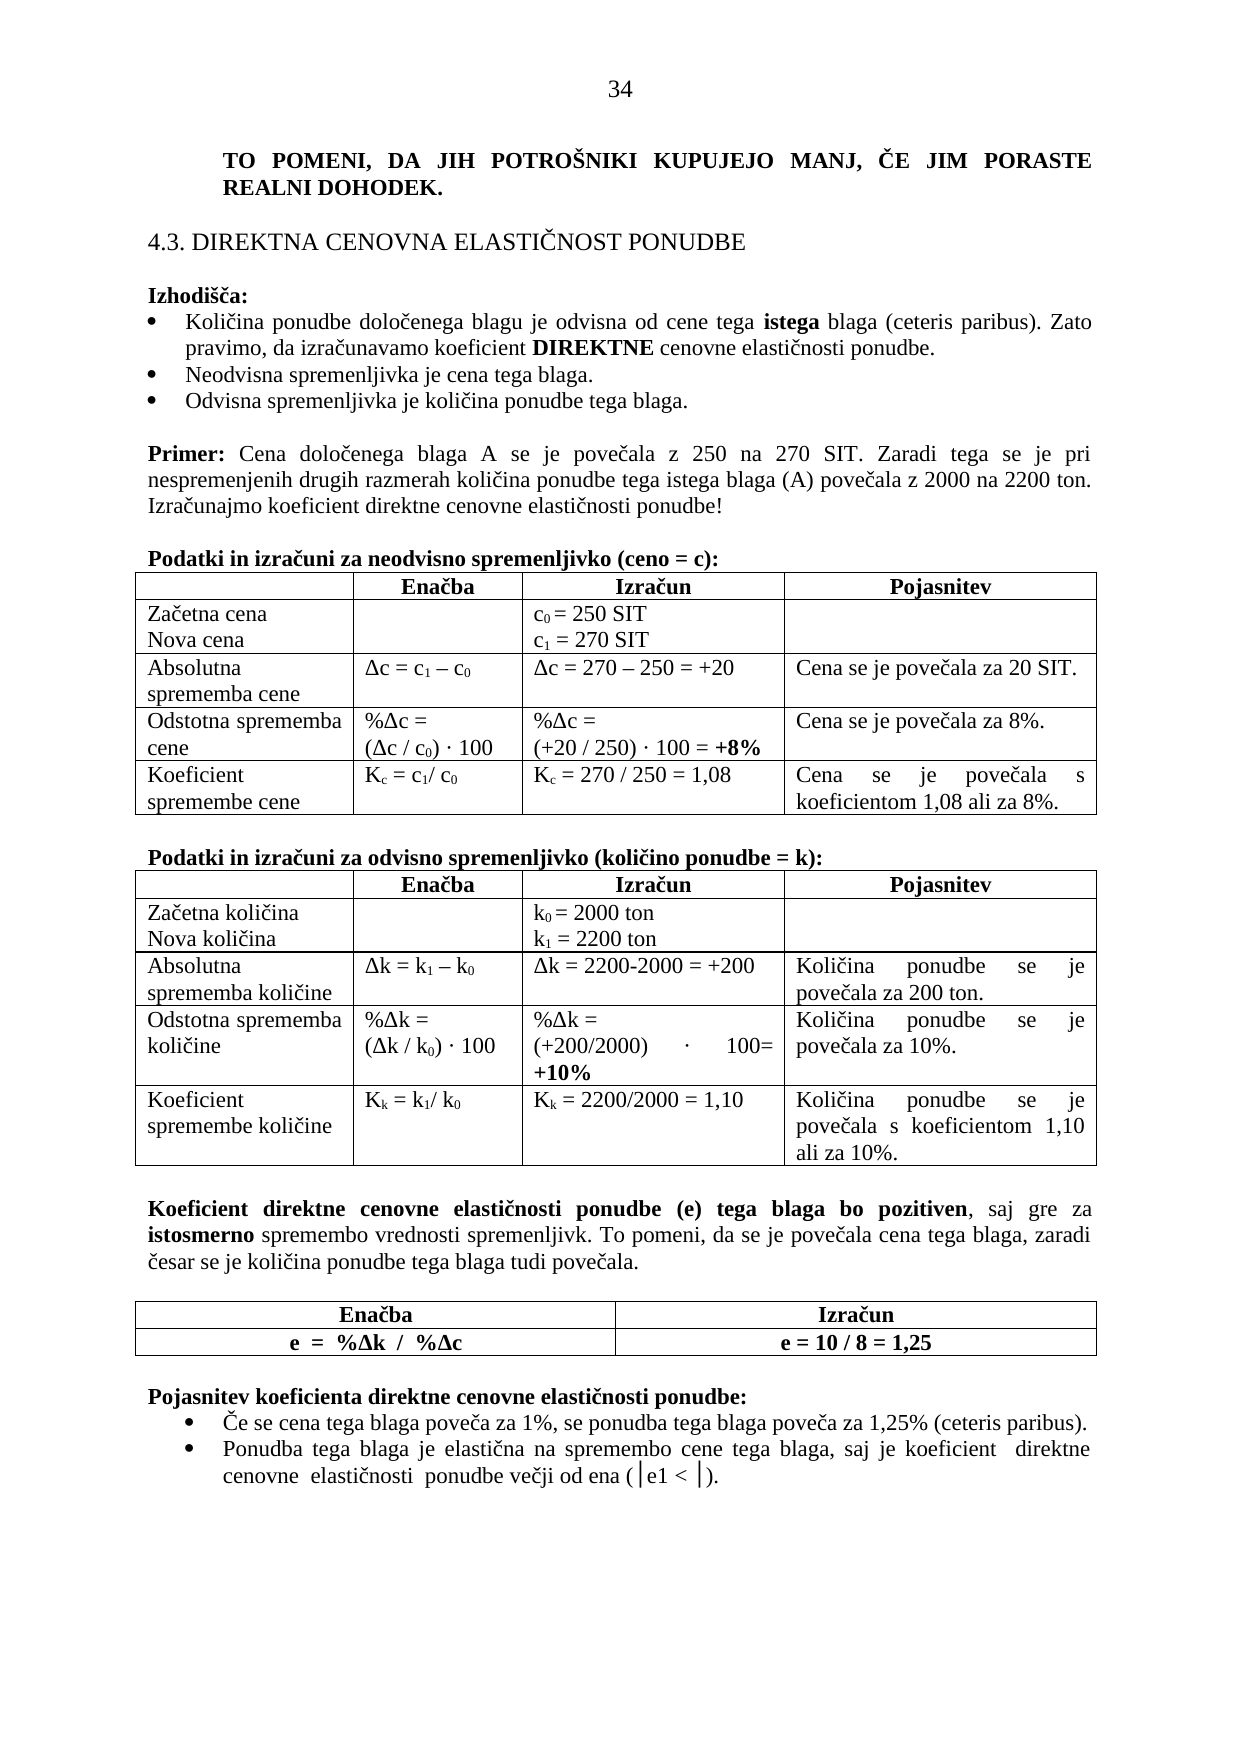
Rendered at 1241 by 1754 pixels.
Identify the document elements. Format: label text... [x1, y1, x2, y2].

table_cell Kk = k1/ k0 [354, 1086, 522, 1165]
table_header Izračun [523, 573, 784, 599]
table_cell Kk = 2200/2000 = 1,10 [523, 1086, 784, 1165]
table_cell Začetna količina Nova količina [136, 899, 353, 951]
table_cell Koeficient spremembe cene [136, 761, 353, 814]
list Če se cena tega blaga poveča za 1%, se ponudba tega blaga poveča za 1,25% (ceteris paribus). [185, 1409, 1093, 1435]
table_cell Δc = 270 – 250 = +20 [523, 654, 784, 707]
table_cell Cena se je povečala za 20 SIT. [785, 654, 1096, 707]
subtitle 4.3. DIREKTNA CENOVNA ELASTIČNOST PONUDBE [148, 227, 1093, 255]
table_cell Δk = k1 – k0 [354, 953, 522, 1005]
table_cell c0 = 250 SIT c1 = 270 SIT [523, 600, 784, 653]
table_cell Količina ponudbe se je povečala s koeficientom 1,10 ali za 10%. [785, 1086, 1096, 1165]
table_header Izračun [523, 871, 784, 898]
text Podatki in izračuni za odvisno spremenljivko (količino ponudbe = k): [148, 844, 1093, 870]
table_header Enačba [136, 1302, 615, 1328]
table_cell Odstotna sprememba cene [136, 708, 353, 760]
table_cell Količina ponudbe se je povečala za 200 ton. [785, 953, 1096, 1005]
table_cell Cena se je povečala s koeficientom 1,08 ali za 8%. [785, 761, 1096, 814]
table_header Izračun [616, 1302, 1096, 1328]
text Koeficient direktne cenovne elastičnosti ponudbe (e) tega blaga bo pozitiven, saj gre za istosmerno spremembo vrednosti spremenljivk. To pomeni, da se je povečala cena tega blaga, zaradi česar se je količina ponudbe tega blaga tudi povečala. [148, 1195, 1093, 1274]
table_cell [785, 600, 1096, 653]
table_cell Absolutna sprememba cene [136, 654, 353, 707]
table_cell %Δk = (Δk / k0) · 100 [354, 1006, 522, 1085]
table_cell Količina ponudbe se je povečala za 10%. [785, 1006, 1096, 1085]
list Ponudba tega blaga je elastična na spremembo cene tega blaga, saj je koeficient direktne cenovne elastičnosti ponudbe večji od ena (׀e׀ > 1). [185, 1435, 1093, 1488]
table_cell e = 10 / 8 = 1,25 [616, 1329, 1096, 1355]
table_cell Začetna cena Nova cena [136, 600, 353, 653]
table_header [136, 871, 353, 898]
list Količina ponudbe določenega blagu je odvisna od cene tega istega blaga (ceteris paribus). Zato pravimo, da izračunavamo koeficient DIREKTNE cenovne elastičnosti ponudbe. [148, 308, 1093, 361]
table_cell e = %Δk / %Δc [136, 1329, 615, 1355]
list Neodvisna spremenljivka je cena tega blaga. [148, 361, 1093, 387]
table_cell Odstotna sprememba količine [136, 1006, 353, 1085]
table_header [136, 573, 353, 599]
table_cell Δk = 2200-2000 = +200 [523, 953, 784, 1005]
table_cell %Δk = (+200/2000) · 100= +10% [523, 1006, 784, 1085]
table_cell [785, 899, 1096, 951]
table_header Enačba [354, 573, 522, 599]
table_cell Koeficient spremembe količine [136, 1086, 353, 1165]
table_cell Kc = 270 / 250 = 1,08 [523, 761, 784, 814]
text Pojasnitev koeficienta direktne cenovne elastičnosti ponudbe: [148, 1383, 1093, 1409]
text Podatki in izračuni za neodvisno spremenljivko (ceno = c): [148, 545, 1093, 572]
table_cell [354, 899, 522, 951]
text Izhodišča: [148, 282, 1093, 308]
table_cell Δc = c1 – c0 [354, 654, 522, 707]
table_cell k0 = 2000 ton k1 = 2200 ton [523, 899, 784, 951]
table_cell Kc = c1/ c0 [354, 761, 522, 814]
table_cell Absolutna sprememba količine [136, 953, 353, 1005]
table_header Enačba [354, 871, 522, 898]
table_header Pojasnitev [785, 573, 1096, 599]
list TO POMENI, DA JIH POTROŠNIKI KUPUJEJO MANJ, ČE JIM PORASTE REALNI DOHODEK. [185, 148, 1093, 200]
text Primer: Cena določenega blaga A se je povečala z 250 na 270 SIT. Zaradi tega se je pri nespremenjenih drugih razmerah količina ponudbe tega istega blaga (A) povečala z 2000 na 2200 ton. Izračunajmo koeficient direktne cenovne elastičnosti ponudbe! [148, 440, 1093, 519]
table_header Pojasnitev [785, 871, 1096, 898]
table_cell %Δc = (Δc / c0) · 100 [354, 708, 522, 760]
table_cell Cena se je povečala za 8%. [785, 708, 1096, 760]
list Odvisna spremenljivka je količina ponudbe tega blaga. [148, 387, 1093, 413]
table_cell [354, 600, 522, 653]
table_cell %Δc = (+20 / 250) · 100 = +8% [523, 708, 784, 760]
